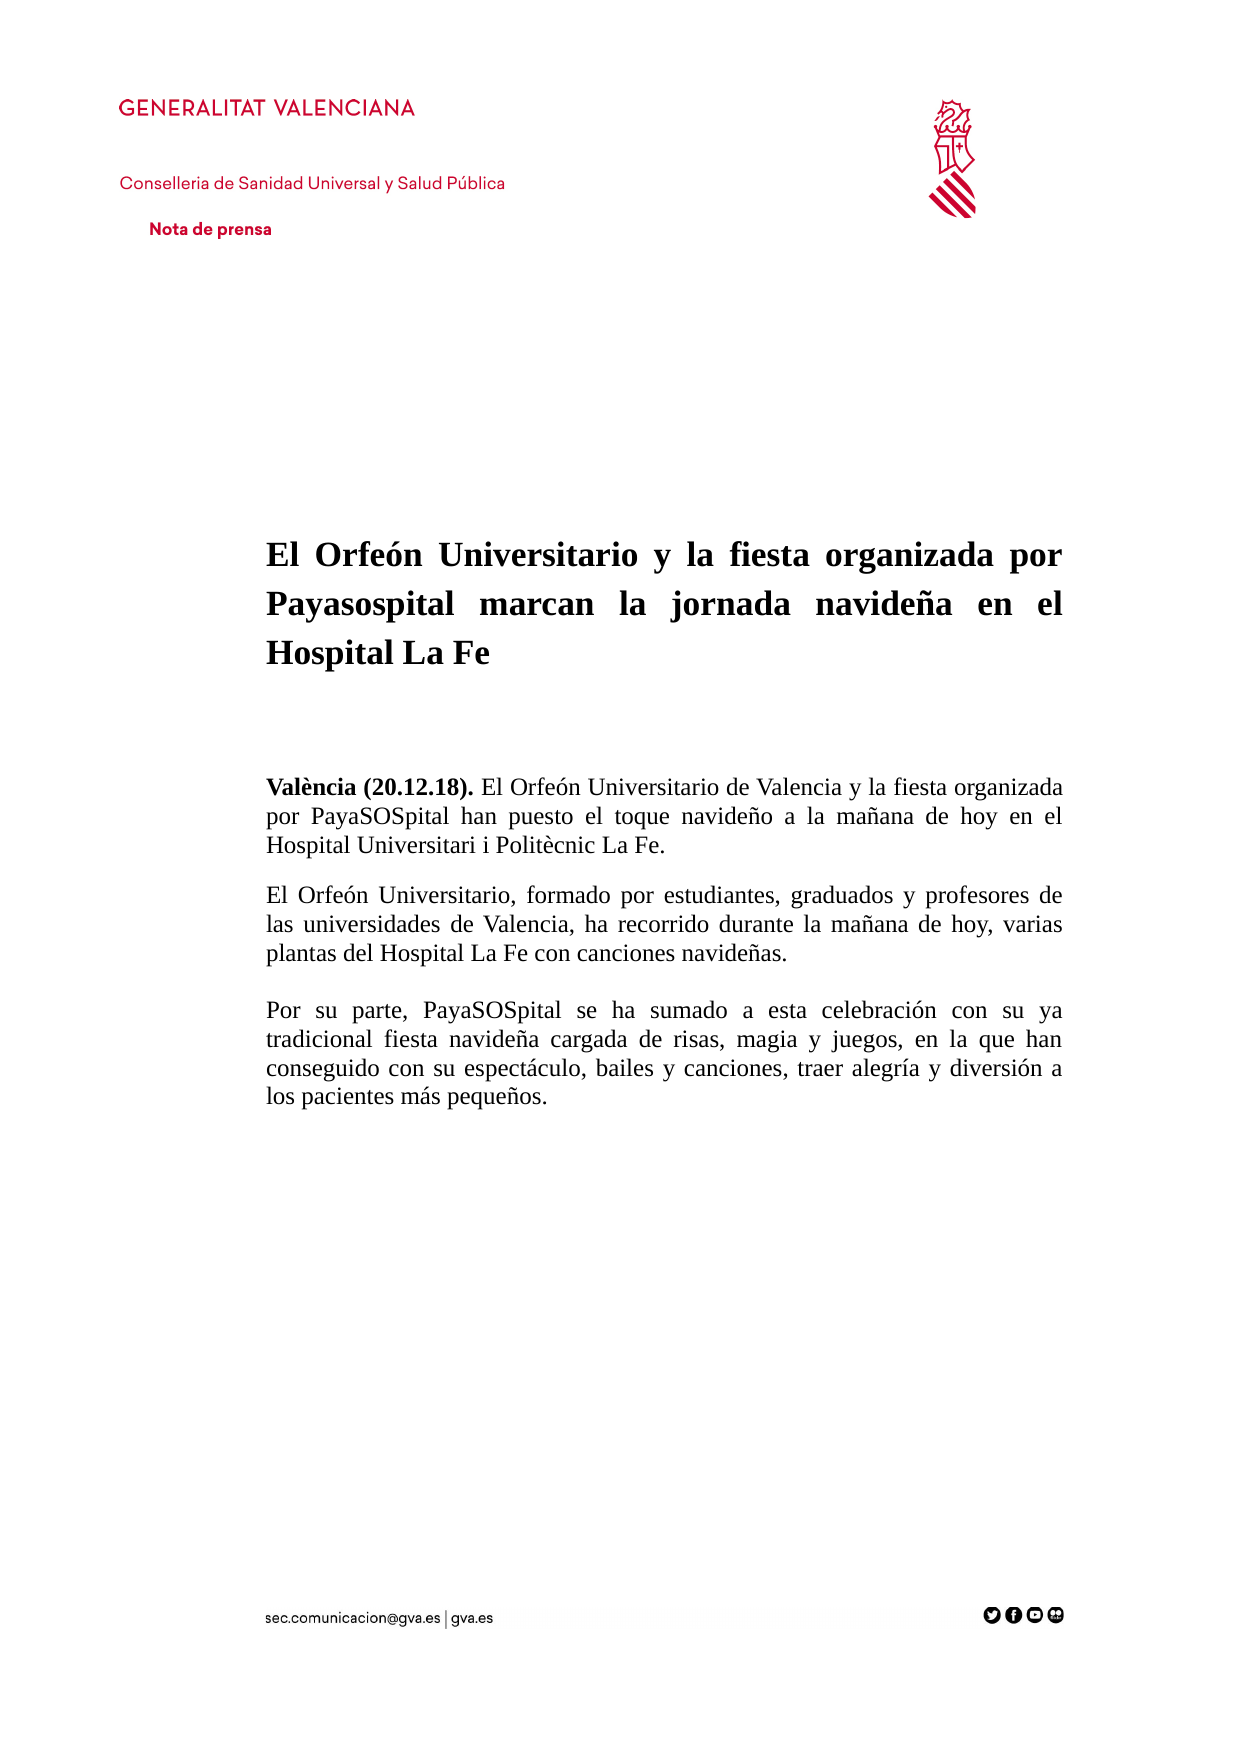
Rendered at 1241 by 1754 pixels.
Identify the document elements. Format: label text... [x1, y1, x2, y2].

text València (20.12.18). El Orfeón Universitario de Valencia y la fiesta organizada por PayaSOSpital han puesto el toque navideño a la mañana de hoy en el Hospital Universitari i Politècnic La Fe. [266, 772, 1064, 858]
text El Orfeón Universitario, formado por estudiantes, graduados y profesores de las universidades de Valencia, ha recorrido durante la mañana de hoy, varias plantas del Hospital La Fe con canciones navideñas. [266, 880, 1064, 966]
text Por su parte, PayaSOSpital se ha sumado a esta celebración con su ya tradicional fiesta navideña cargada de risas, magia y juegos, en la que han conseguido con su espectáculo, bailes y canciones, traer alegría y diversión a los pacientes más pequeños. [266, 995, 1064, 1110]
picture [119, 99, 976, 239]
text El Orfeón Universitario y la fiesta organizada por Payasospital marcan la jornada navideña en el Hospital La Fe [266, 533, 1064, 672]
picture [265, 1607, 1064, 1629]
